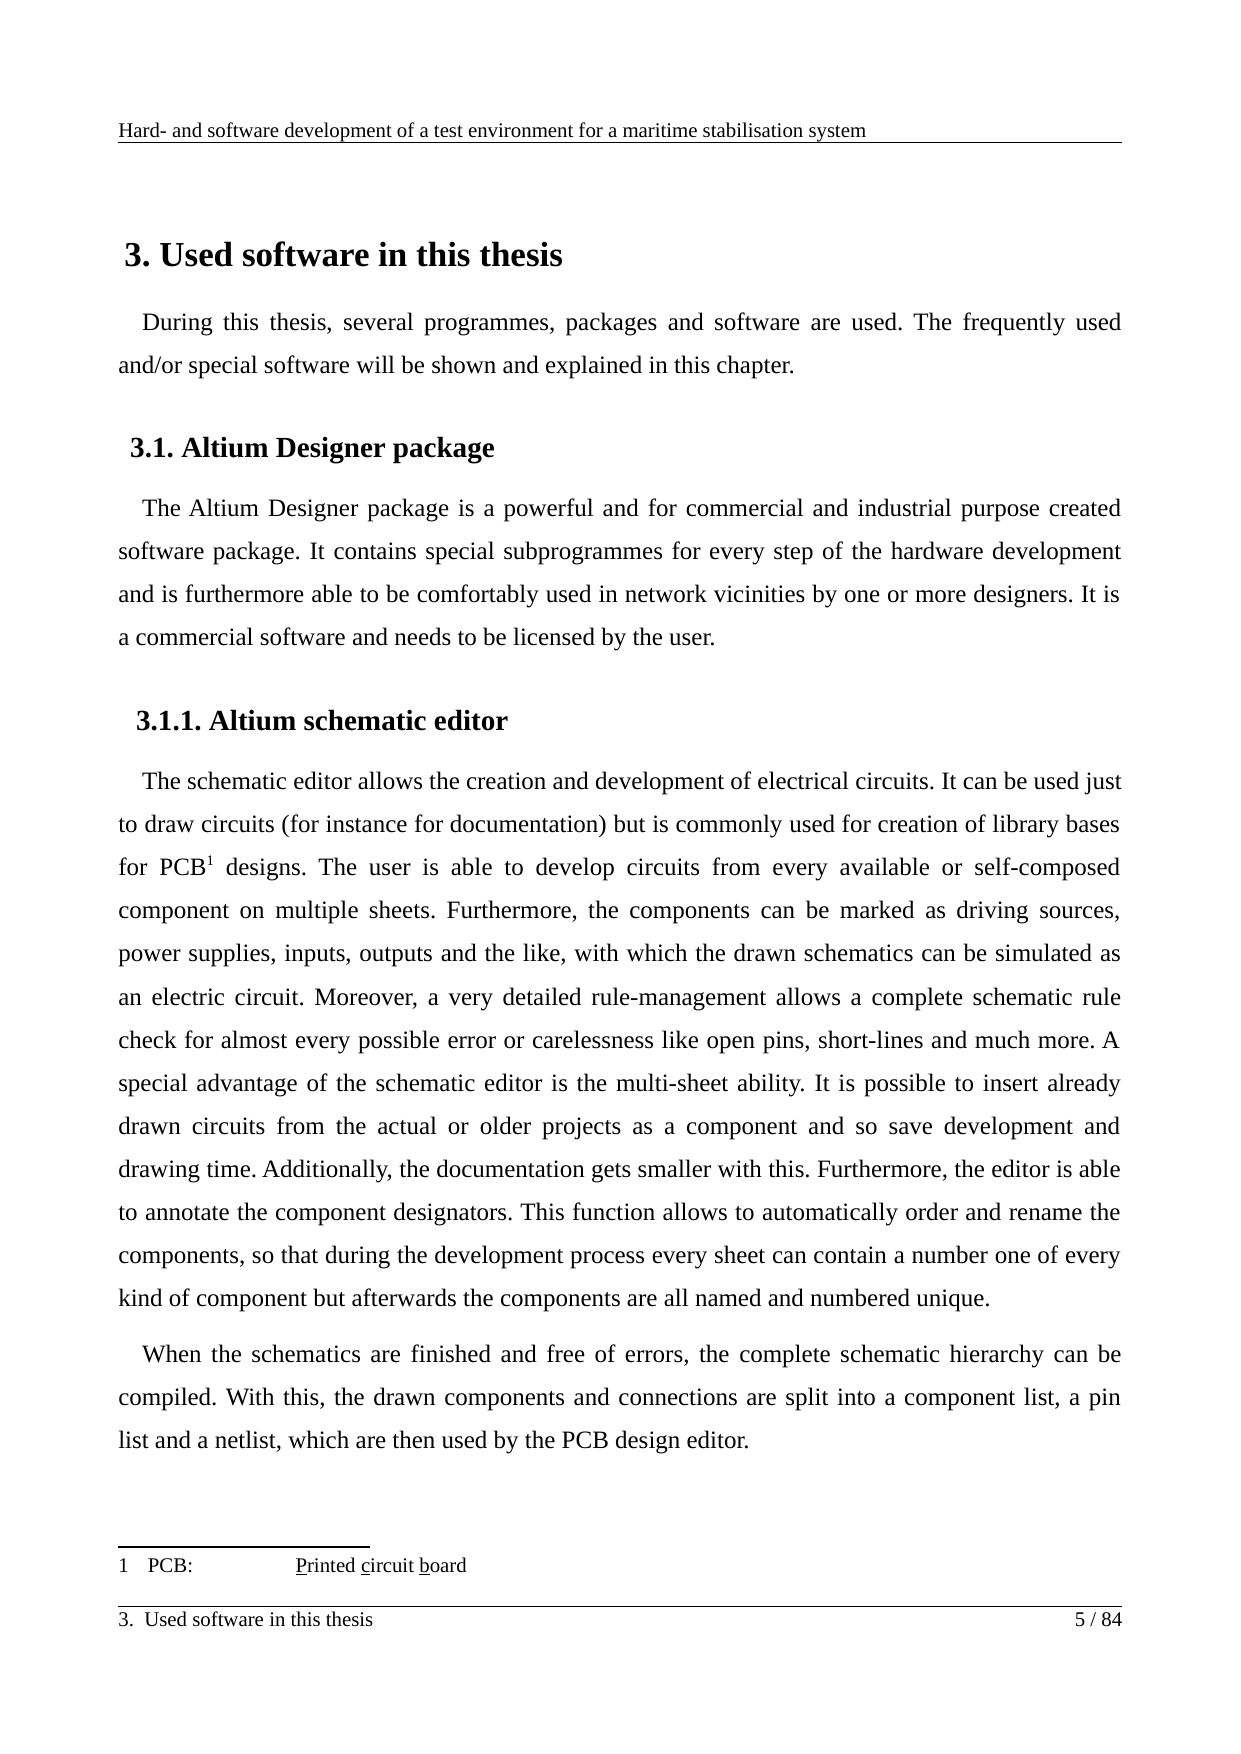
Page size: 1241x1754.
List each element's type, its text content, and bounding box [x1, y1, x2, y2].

subtitle Used software in this thesis [118, 234, 1122, 274]
text The Altium Designer package is a powerful and for commercial and industrial purpose created software package. It contains special subprogrammes for every step of the hardware development and is furthermore able to be comfortably used in network vicinities by one or more designers. It is a commercial software and needs to be licensed by the user. [118, 493, 1122, 651]
subtitle Altium schematic editor [118, 703, 1122, 737]
text When the schematics are finished and free of errors, the complete schematic hierarchy can be compiled. With this, the drawn components and connections are split into a component list, a pin list and a netlist, which are then used by the PCB design editor. [118, 1339, 1122, 1454]
subtitle Altium Designer package [118, 430, 1122, 464]
text The schematic editor allows the creation and development of electrical circuits. It can be used just to draw circuits (for instance for documentation) but is commonly used for creation of library bases for PCB designs. The user is able to develop circuits from every available or self-composed component on multiple sheets. Furthermore, the components can be marked as driving sources, power supplies, inputs, outputs and the like, with which the drawn schematics can be simulated as an electric circuit. Moreover, a very detailed rule-management allows a complete schematic rule check for almost every possible error or carelessness like open pins, short-lines and much more. A special advantage of the schematic editor is the multi-sheet ability. It is possible to insert already drawn circuits from the actual or older projects as a component and so save development and drawing time. Additionally, the documentation gets smaller with this. Furthermore, the editor is able to annotate the component designators. This function allows to automatically order and rename the components, so that during the development process every sheet can contain a number one of every kind of component but afterwards the components are all named and numbered unique. [118, 766, 1122, 1312]
text During this thesis, several programmes, packages and software are used. The frequently used and/or special software will be shown and explained in this chapter. [118, 307, 1122, 378]
text PCB: Printed circuit board [118, 1553, 1122, 1577]
